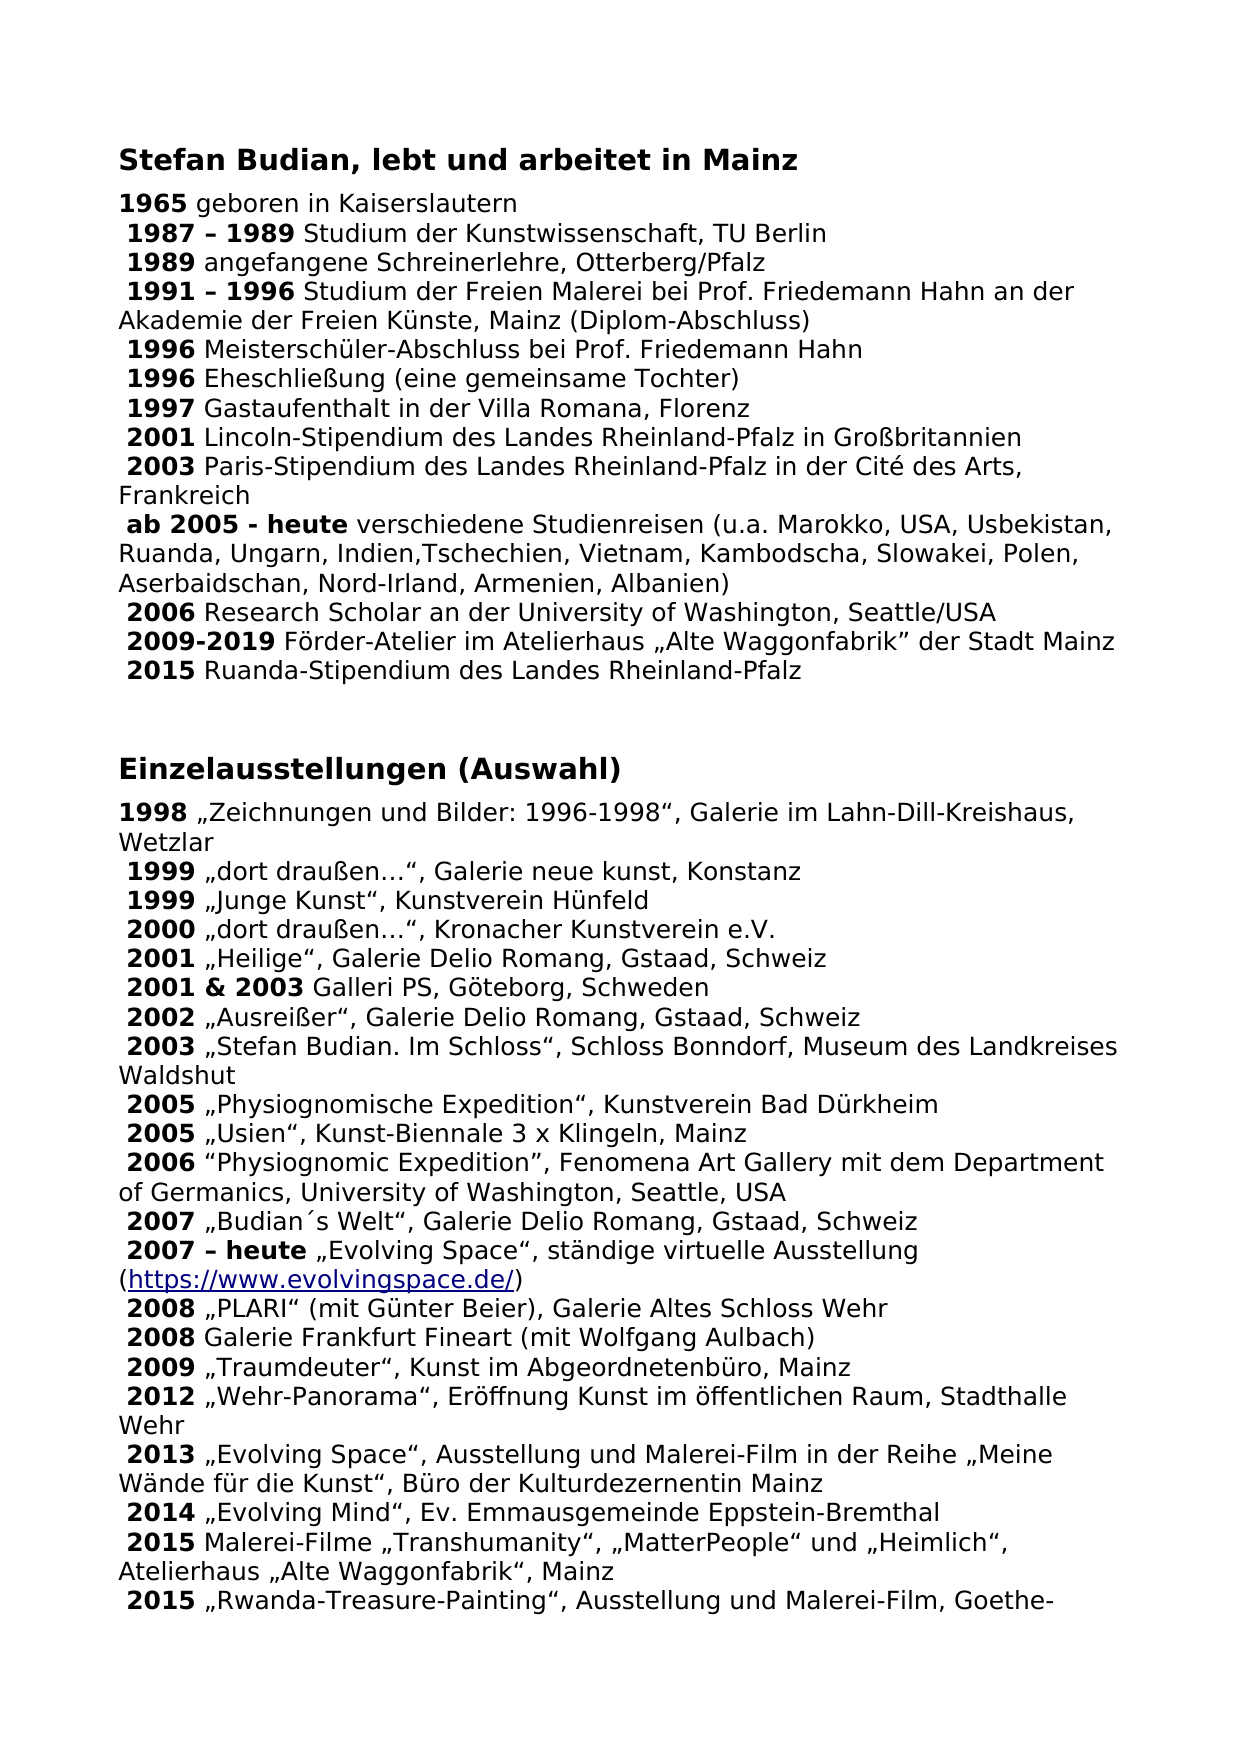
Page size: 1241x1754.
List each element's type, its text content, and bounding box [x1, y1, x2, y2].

text 1965 geboren in Kaiserslautern 1987 – 1989 Studium der Kunstwissenschaft, TU Berlin 1989 angefangene Schreinerlehre, Otterberg/Pfalz 1991 – 1996 Studium der Freien Malerei bei Prof. Friedemann Hahn an der Akademie der Freien Künste, Mainz (Diplom-Abschluss) 1996 Meisterschüler-Abschluss bei Prof. Friedemann Hahn 1996 Eheschließung (eine gemeinsame Tochter) 1997 Gastaufenthalt in der Villa Romana, Florenz 2001 Lincoln-Stipendium des Landes Rheinland-Pfalz in Großbritannien 2003 Paris-Stipendium des Landes Rheinland-Pfalz in der Cité des Arts, Frankreich ab 2005 - heute verschiedene Studienreisen (u.a. Marokko, USA, Usbekistan, Ruanda, Ungarn, Indien,Tschechien, Vietnam, Kambodscha, Slowakei, Polen, Aserbaidschan, Nord-Irland, Armenien, Albanien) 2006 Research Scholar an der University of Washington, Seattle/USA 2009-2019 Förder-Atelier im Atelierhaus „Alte Waggonfabrik” der Stadt Mainz 2015 Ruanda-Stipendium des Landes Rheinland-Pfalz [118, 189, 1122, 714]
subtitle Stefan Budian, lebt und arbeitet in Mainz [118, 143, 1122, 177]
text 1998 „Zeichnungen und Bilder: 1996-1998“, Galerie im Lahn-Dill-Kreishaus, Wetzlar 1999 „dort draußen…“, Galerie neue kunst, Konstanz 1999 „Junge Kunst“, Kunstverein Hünfeld 2000 „dort draußen…“, Kronacher Kunstverein e.V. 2001 „Heilige“, Galerie Delio Romang, Gstaad, Schweiz 2001 & 2003 Galleri PS, Göteborg, Schweden 2002 „Ausreißer“, Galerie Delio Romang, Gstaad, Schweiz 2003 „Stefan Budian. Im Schloss“, Schloss Bonndorf, Museum des Landkreises Waldshut 2005 „Physiognomische Expedition“, Kunstverein Bad Dürkheim 2005 „Usien“, Kunst-Biennale 3 x Klingeln, Mainz 2006 “Physiognomic Expedition”, Fenomena Art Gallery mit dem Department of Germanics, University of Washington, Seattle, USA 2007 „Budian´s Welt“, Galerie Delio Romang, Gstaad, Schweiz 2007 – heute „Evolving Space“, ständige virtuelle Ausstellung (https://www.evolvingspace.de/) 2008 „PLARI“ (mit Günter Beier), Galerie Altes Schloss Wehr 2008 Galerie Frankfurt Fineart (mit Wolfgang Aulbach) 2009 „Traumdeuter“, Kunst im Abgeordnetenbüro, Mainz 2012 „Wehr-Panorama“, Eröffnung Kunst im öffentlichen Raum, Stadthalle Wehr 2013 „Evolving Space“, Ausstellung und Malerei-Film in der Reihe „Meine Wände für die Kunst“, Büro der Kulturdezernentin Mainz 2014 „Evolving Mind“, Ev. Emmausgemeinde Eppstein-Bremthal 2015 Malerei-Filme „Transhumanity“, „MatterPeople“ und „Heimlich“, Atelierhaus „Alte Waggonfabrik“, Mainz 2015 „Rwanda-Treasure-Painting“, Ausstellung und Malerei-Film, Goethe- [118, 798, 1122, 1615]
subtitle Einzelausstellungen (Auswahl) [118, 752, 1122, 786]
